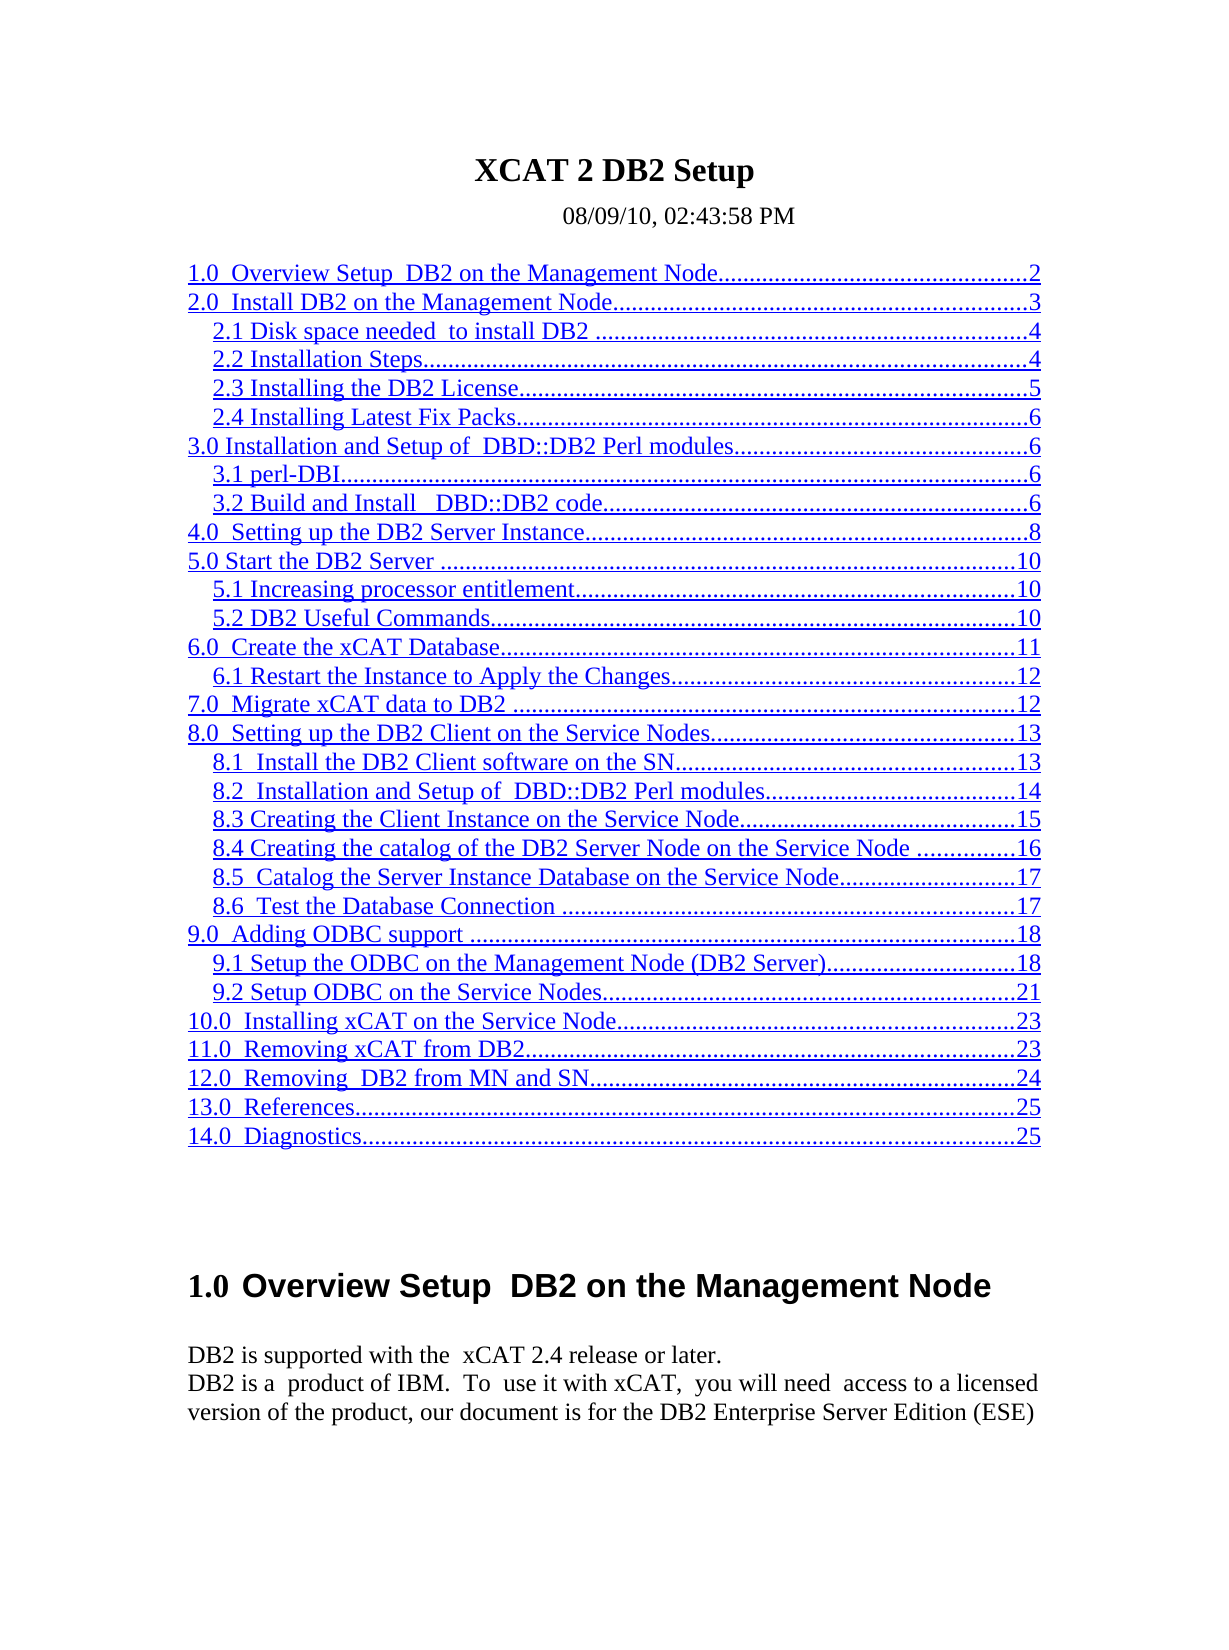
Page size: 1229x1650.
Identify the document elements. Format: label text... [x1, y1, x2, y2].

text 5.2 DB2 Useful Commands 10 [212, 603, 1041, 628]
text 3.1 perl-DBI 6 [212, 459, 1041, 484]
text 2.2 Installation Steps 4 [212, 344, 1041, 369]
text 8.3 Creating the Client Instance on the Service Node 15 [212, 804, 1041, 829]
text 14.0 Diagnostics 25 [187, 1121, 1041, 1146]
text 12.0 Removing DB2 from MN and SN 24 [187, 1063, 1041, 1088]
text 8.6 Test the Database Connection 17 [212, 891, 1041, 916]
text 9.0 Adding ODBC support 18 [187, 919, 1041, 944]
text DB2 is a product of IBM. To use it with xCAT, you will need access to a licensed version of the product, our document is for the DB2 Enterprise Server Edition (ESE) [187, 1368, 1041, 1426]
subtitle Overview Setup DB2 on the Management Node [187, 1266, 1041, 1305]
text 3.0 Installation and Setup of DBD::DB2 Perl modules 6 [187, 431, 1041, 456]
text 2.4 Installing Latest Fix Packs 6 [212, 402, 1041, 427]
text 8.0 Setting up the DB2 Client on the Service Nodes. 13 [187, 718, 1041, 743]
text 7.0 Migrate xCAT data to DB2 12 [187, 689, 1041, 714]
text 1.0 Overview Setup DB2 on the Management Node 2 [187, 258, 1041, 283]
text 9.1 Setup the ODBC on the Management Node (DB2 Server) 18 [212, 948, 1041, 973]
text 8.4 Creating the catalog of the DB2 Server Node on the Service Node 16 [212, 833, 1041, 858]
text 8.2 Installation and Setup of DBD::DB2 Perl modules 14 [212, 776, 1041, 801]
text 9.2 Setup ODBC on the Service Nodes 21 [212, 977, 1041, 1002]
text 5.1 Increasing processor entitlement 10 [212, 574, 1041, 599]
text 3.2 Build and Install DBD::DB2 code 6 [212, 488, 1041, 513]
text 2.3 Installing the DB2 License 5 [212, 373, 1041, 398]
text 10.0 Installing xCAT on the Service Node 23 [187, 1006, 1041, 1031]
text 8.1 Install the DB2 Client software on the SN 13 [212, 747, 1041, 772]
text 4.0 Setting up the DB2 Server Instance 8 [187, 517, 1041, 542]
text 6.0 Create the xCAT Database 11 [187, 632, 1041, 657]
text 2.0 Install DB2 on the Management Node 3 [187, 287, 1041, 312]
text 08/09/10, 02:43:59 PM [562, 201, 1041, 229]
text 5.0 Start the DB2 Server 10 [187, 546, 1041, 571]
text 6.1 Restart the Instance to Apply the Changes 12 [212, 661, 1041, 686]
text 8.5 Catalog the Server Instance Database on the Service Node 17 [212, 862, 1041, 887]
text XCAT 2 DB2 Setup [187, 150, 1041, 188]
text 11.0 Removing xCAT from DB2 23 [187, 1034, 1041, 1059]
text 13.0 References 25 [187, 1092, 1041, 1117]
text 2.1 Disk space needed to install DB2 4 [212, 316, 1041, 341]
text DB2 is supported with the xCAT 2.4 release or later. [187, 1340, 1041, 1368]
